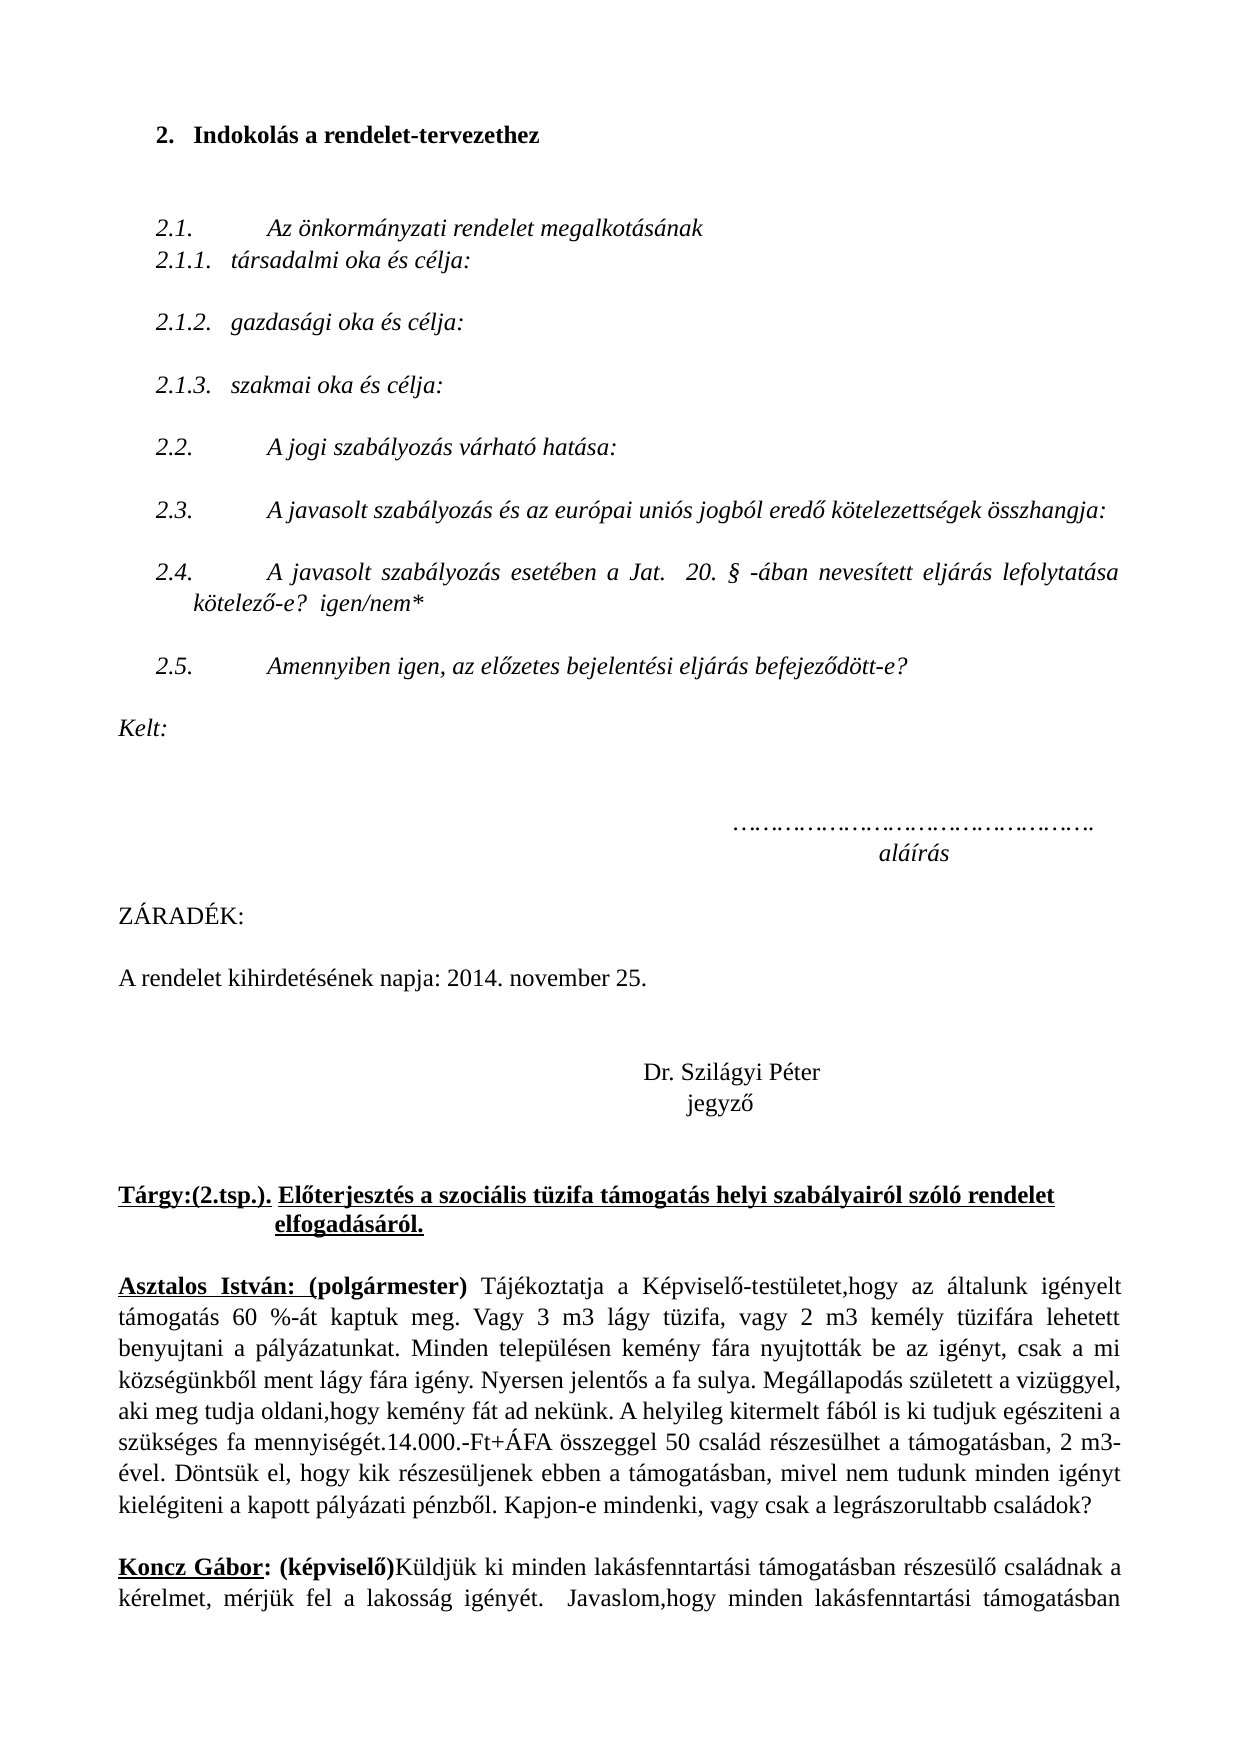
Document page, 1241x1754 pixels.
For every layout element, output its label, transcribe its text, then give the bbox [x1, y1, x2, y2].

list gazdasági oka és célja: [156, 306, 1122, 337]
text aláírás [708, 837, 1122, 868]
list Amennyiben igen, az előzetes bejelentési eljárás befejeződött-e? [156, 649, 1122, 681]
list A javasolt szabályozás és az európai uniós jogból eredő kötelezettségek összhangja: [156, 493, 1122, 524]
text Kelt: [118, 712, 1122, 743]
list A rendelet kihirdetésének napja: 2014. november 25. [118, 962, 1122, 993]
list Indokolás a rendelet-tervezethez [156, 118, 1122, 149]
text …………………………………………. [708, 806, 1122, 837]
list Az önkormányzati rendelet megalkotásának [156, 212, 1122, 243]
text Tárgy:(2.tsp.). Előterjesztés a szociális tüzifa támogatás helyi szabályairól szóló rendelet [118, 1181, 1122, 1209]
text elfogadásáról. [118, 1209, 1122, 1238]
list A javasolt szabályozás esetében a Jat. 20. § -ában nevesített eljárás lefolytatása kötelező-e? igen/nem* [156, 556, 1122, 618]
list A jogi szabályozás várható hatása: [156, 431, 1122, 462]
list szakmai oka és célja: [156, 368, 1122, 399]
list jegyző [118, 1087, 1122, 1118]
list ZÁRADÉK: [118, 899, 1122, 931]
text Asztalos István: (polgármester) Tájékoztatja a Képviselő-testületet,hogy az általunk igényelt támogatás 60 %-át kaptuk meg. Vagy 3 m3 lágy tüzifa, vagy 2 m3 kemély tüzifára lehetett benyujtani a pályázatunkat. Minden településen kemény fára nyujtották be az igényt, csak a mi községünkből ment lágy fára igény. Nyersen jelentős a fa sulya. Megállapodás született a vizüggyel, aki meg tudja oldani,hogy kemény fát ad nekünk. A helyileg kitermelt fából is ki tudjuk egésziteni a szükséges fa mennyiségét.14.000.-Ft+ÁFA összeggel 50 család részesülhet a támogatásban, 2 m3-ével. Döntsük el, hogy kik részesüljenek ebben a támogatásban, mivel nem tudunk minden igényt kielégiteni a kapott pályázati pénzből. Kapjon-e mindenki, vagy csak a legrászorultabb családok? [118, 1269, 1122, 1519]
list Dr. Szilágyi Péter [118, 1056, 1122, 1087]
text Koncz Gábor: (képviselő)Küldjük ki minden lakásfenntartási támogatásban részesülő családnak a kérelmet, mérjük fel a lakosság igényét. Javaslom,hogy minden lakásfenntartási támogatásban [118, 1551, 1122, 1613]
list társadalmi oka és célja: [156, 243, 1122, 274]
